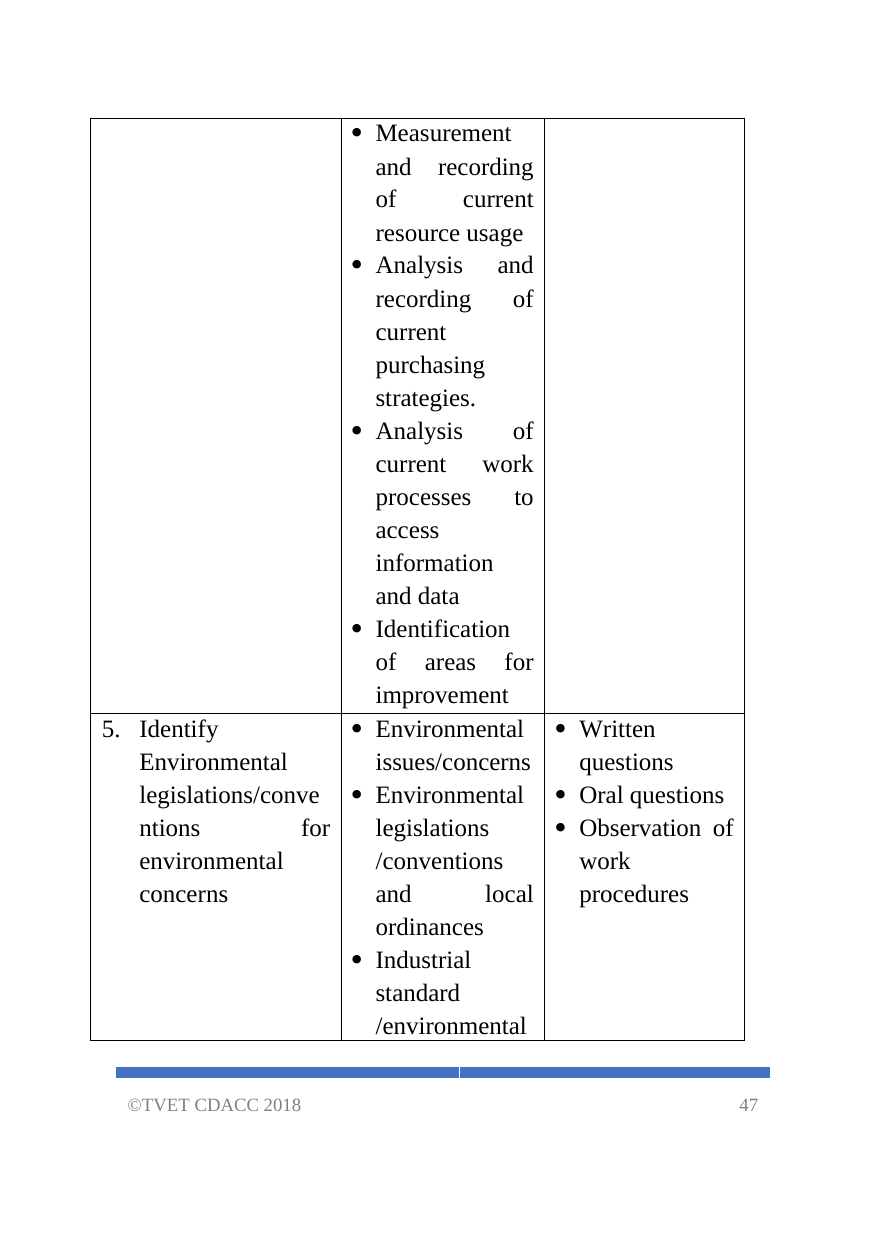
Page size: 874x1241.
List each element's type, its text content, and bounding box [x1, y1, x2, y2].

table_cell Collection of information on environmental and resource efficiency systems and procedures, Measurement and recording of current resource usage Analysis and recording of current purchasing strategies. Analysis of current work processes to access information and data Identification of areas for improvement [342, 119, 544, 713]
table_cell [545, 119, 744, 713]
table_cell Identify Environmental legislations/conventions for environmental concerns [91, 714, 341, 1040]
table_cell Written questions Oral questions Observation of work procedures [545, 714, 744, 1040]
table_cell Environmental issues/concerns Environmental legislations /conventions and local ordinances Industrial standard /environmental practices International Environmental Protocols (Montreal, Kyoto) Features of an environmental strategy [342, 714, 544, 1040]
table_cell [91, 119, 341, 713]
